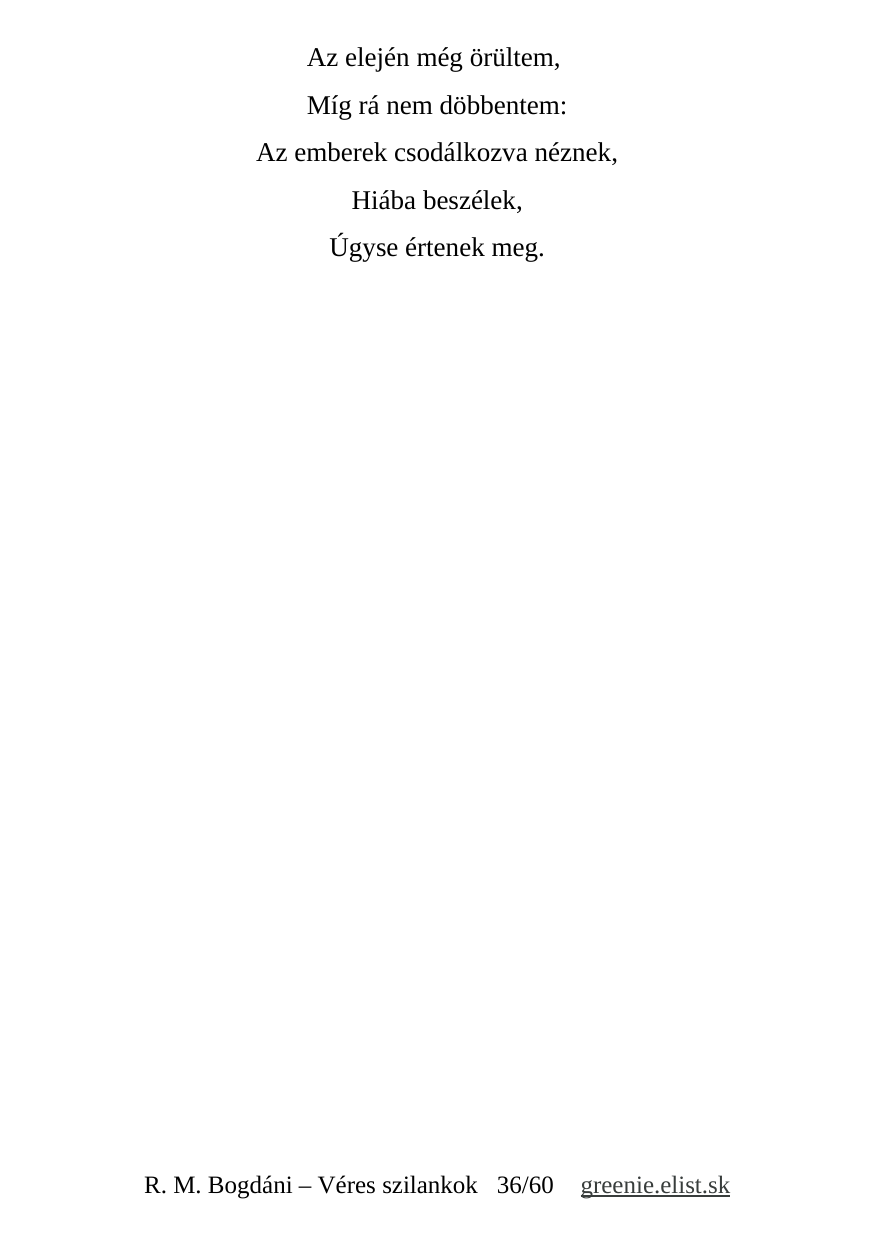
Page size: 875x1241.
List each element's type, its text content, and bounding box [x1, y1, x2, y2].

text Míg rá nem döbbentem: [41, 89, 833, 120]
text Úgyse értenek meg. [41, 231, 833, 262]
text Hiába beszélek, [41, 184, 833, 215]
text Az elején még örültem, [41, 41, 833, 72]
text Az emberek csodálkozva néznek, [41, 136, 833, 167]
